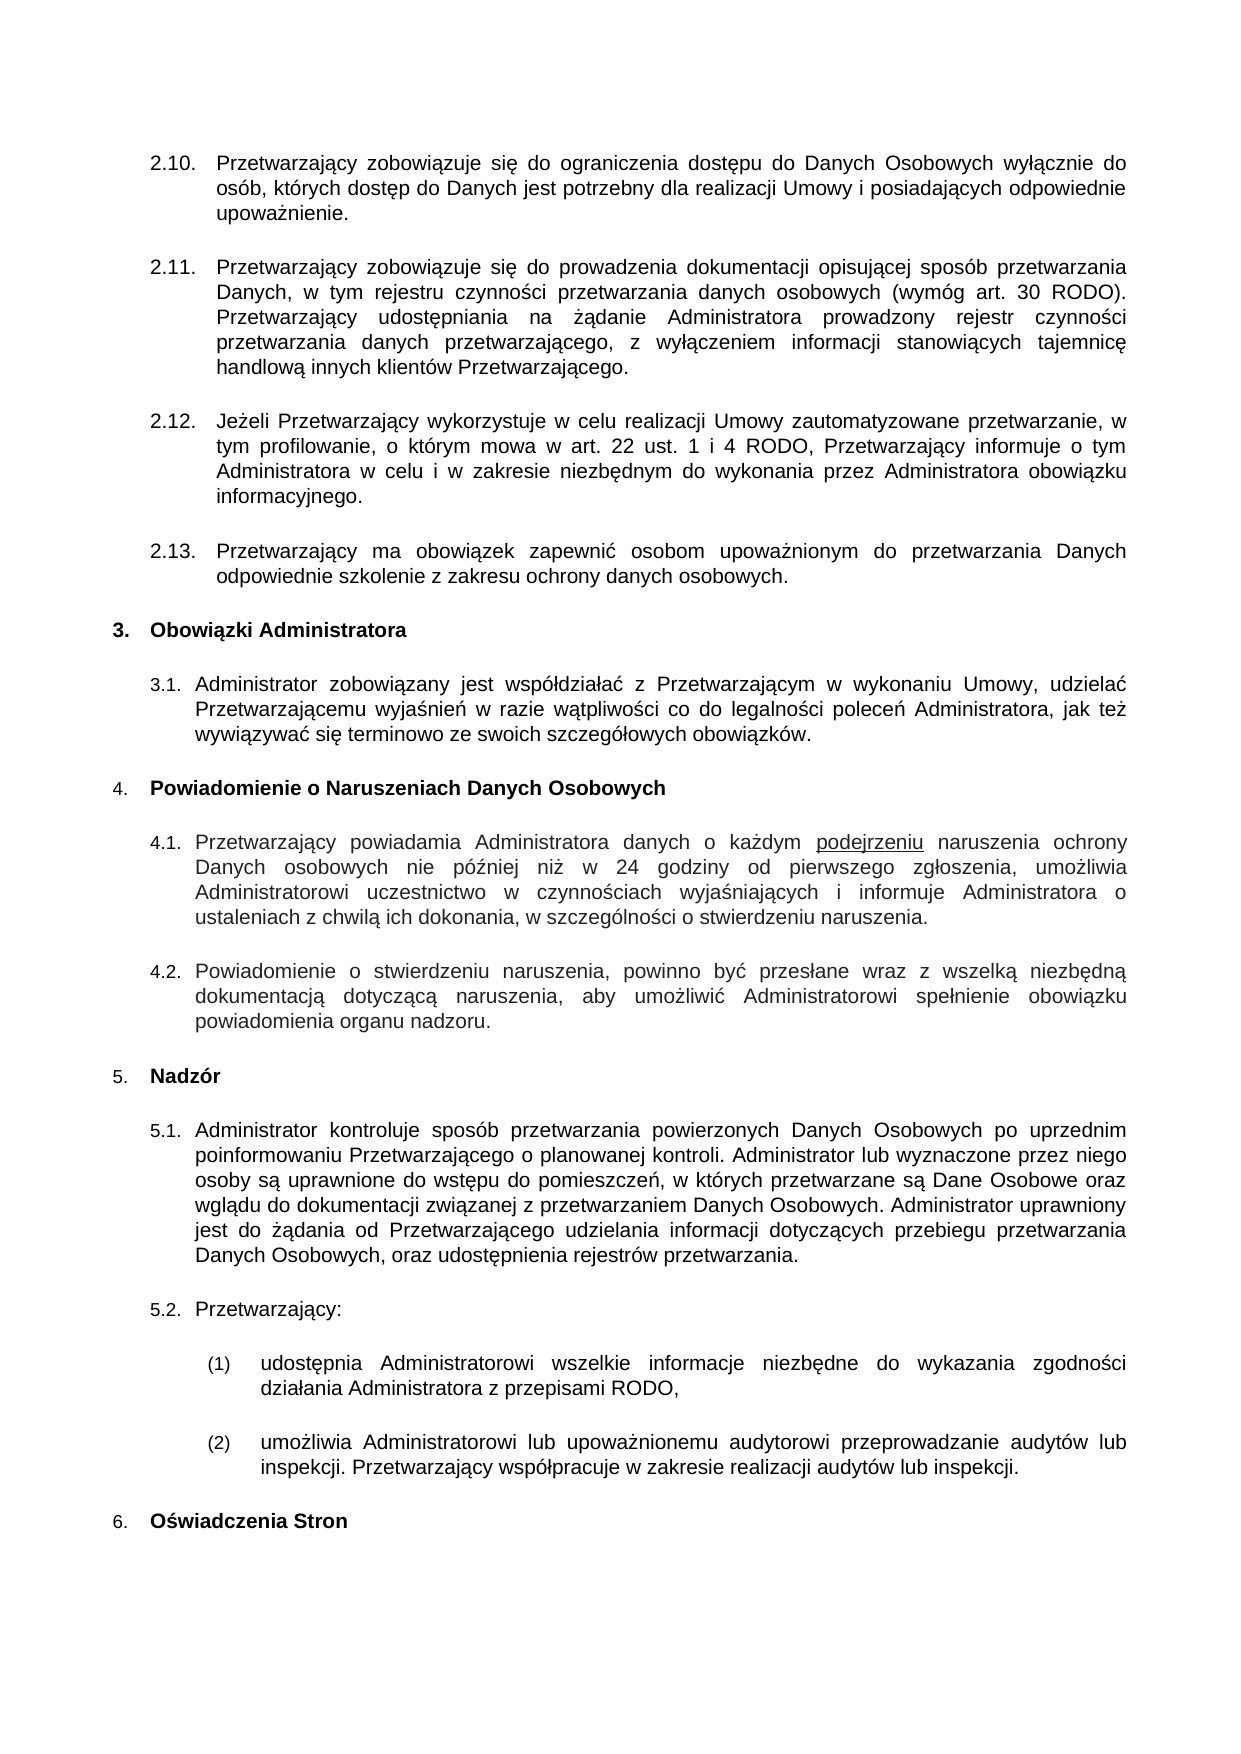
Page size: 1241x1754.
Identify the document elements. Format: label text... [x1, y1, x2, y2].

list Powiadomienie o Naruszeniach Danych Osobowych [112, 775, 1128, 800]
list Przetwarzający ma obowiązek zapewnić osobom upoważnionym do przetwarzania Danych odpowiednie szkolenie z zakresu ochrony danych osobowych. [150, 537, 1128, 587]
list Nadzór [112, 1062, 1128, 1087]
list Obowiązki Administratora [112, 617, 1128, 642]
list udostępnia Administratorowi wszelkie informacje niezbędne do wykazania zgodności działania Administratora z przepisami RODO, [207, 1350, 1128, 1400]
list Przetwarzający powiadamia Administratora danych o każdym podejrzeniu naruszenia ochrony Danych osobowych nie później niż w 24 godziny od pierwszego zgłoszenia, umożliwia Administratorowi uczestnictwo w czynnościach wyjaśniających i informuje Administratora o ustaleniach z chwilą ich dokonania, w szczególności o stwierdzeniu naruszenia. [150, 829, 1128, 929]
list Przetwarzający: [150, 1296, 1128, 1321]
list Administrator kontroluje sposób przetwarzania powierzonych Danych Osobowych po uprzednim poinformowaniu Przetwarzającego o planowanej kontroli. Administrator lub wyznaczone przez niego osoby są uprawnione do wstępu do pomieszczeń, w których przetwarzane są Dane Osobowe oraz wglądu do dokumentacji związanej z przetwarzaniem Danych Osobowych. Administrator uprawniony jest do żądania od Przetwarzającego udzielania informacji dotyczących przebiegu przetwarzania Danych Osobowych, oraz udostępnienia rejestrów przetwarzania. [150, 1117, 1128, 1267]
list Administrator zobowiązany jest współdziałać z Przetwarzającym w wykonaniu Umowy, udzielać Przetwarzającemu wyjaśnień w razie wątpliwości co do legalności poleceń Administratora, jak też wywiązywać się terminowo ze swoich szczegółowych obowiązków. [150, 671, 1128, 746]
list Przetwarzający zobowiązuje się do ograniczenia dostępu do Danych Osobowych wyłącznie do osób, których dostęp do Danych jest potrzebny dla realizacji Umowy i posiadających odpowiednie upoważnienie. [150, 150, 1128, 225]
list Powiadomienie o stwierdzeniu naruszenia, powinno być przesłane wraz z wszelką niezbędną dokumentacją dotyczącą naruszenia, aby umożliwić Administratorowi spełnienie obowiązku powiadomienia organu nadzoru. [150, 958, 1128, 1033]
list Jeżeli Przetwarzający wykorzystuje w celu realizacji Umowy zautomatyzowane przetwarzanie, w tym profilowanie, o którym mowa w art. 22 ust. 1 i 4 RODO, Przetwarzający informuje o tym Administratora w celu i w zakresie niezbędnym do wykonania przez Administratora obowiązku informacyjnego. [150, 408, 1128, 508]
list umożliwia Administratorowi lub upoważnionemu audytorowi przeprowadzanie audytów lub inspekcji. Przetwarzający współpracuje w zakresie realizacji audytów lub inspekcji. [207, 1429, 1128, 1479]
list Przetwarzający zobowiązuje się do prowadzenia dokumentacji opisującej sposób przetwarzania Danych, w tym rejestru czynności przetwarzania danych osobowych (wymóg art. 30 RODO). Przetwarzający udostępniania na żądanie Administratora prowadzony rejestr czynności przetwarzania danych przetwarzającego, z wyłączeniem informacji stanowiących tajemnicę handlową innych klientów Przetwarzającego. [150, 254, 1128, 379]
list Oświadczenia Stron [112, 1508, 1128, 1533]
